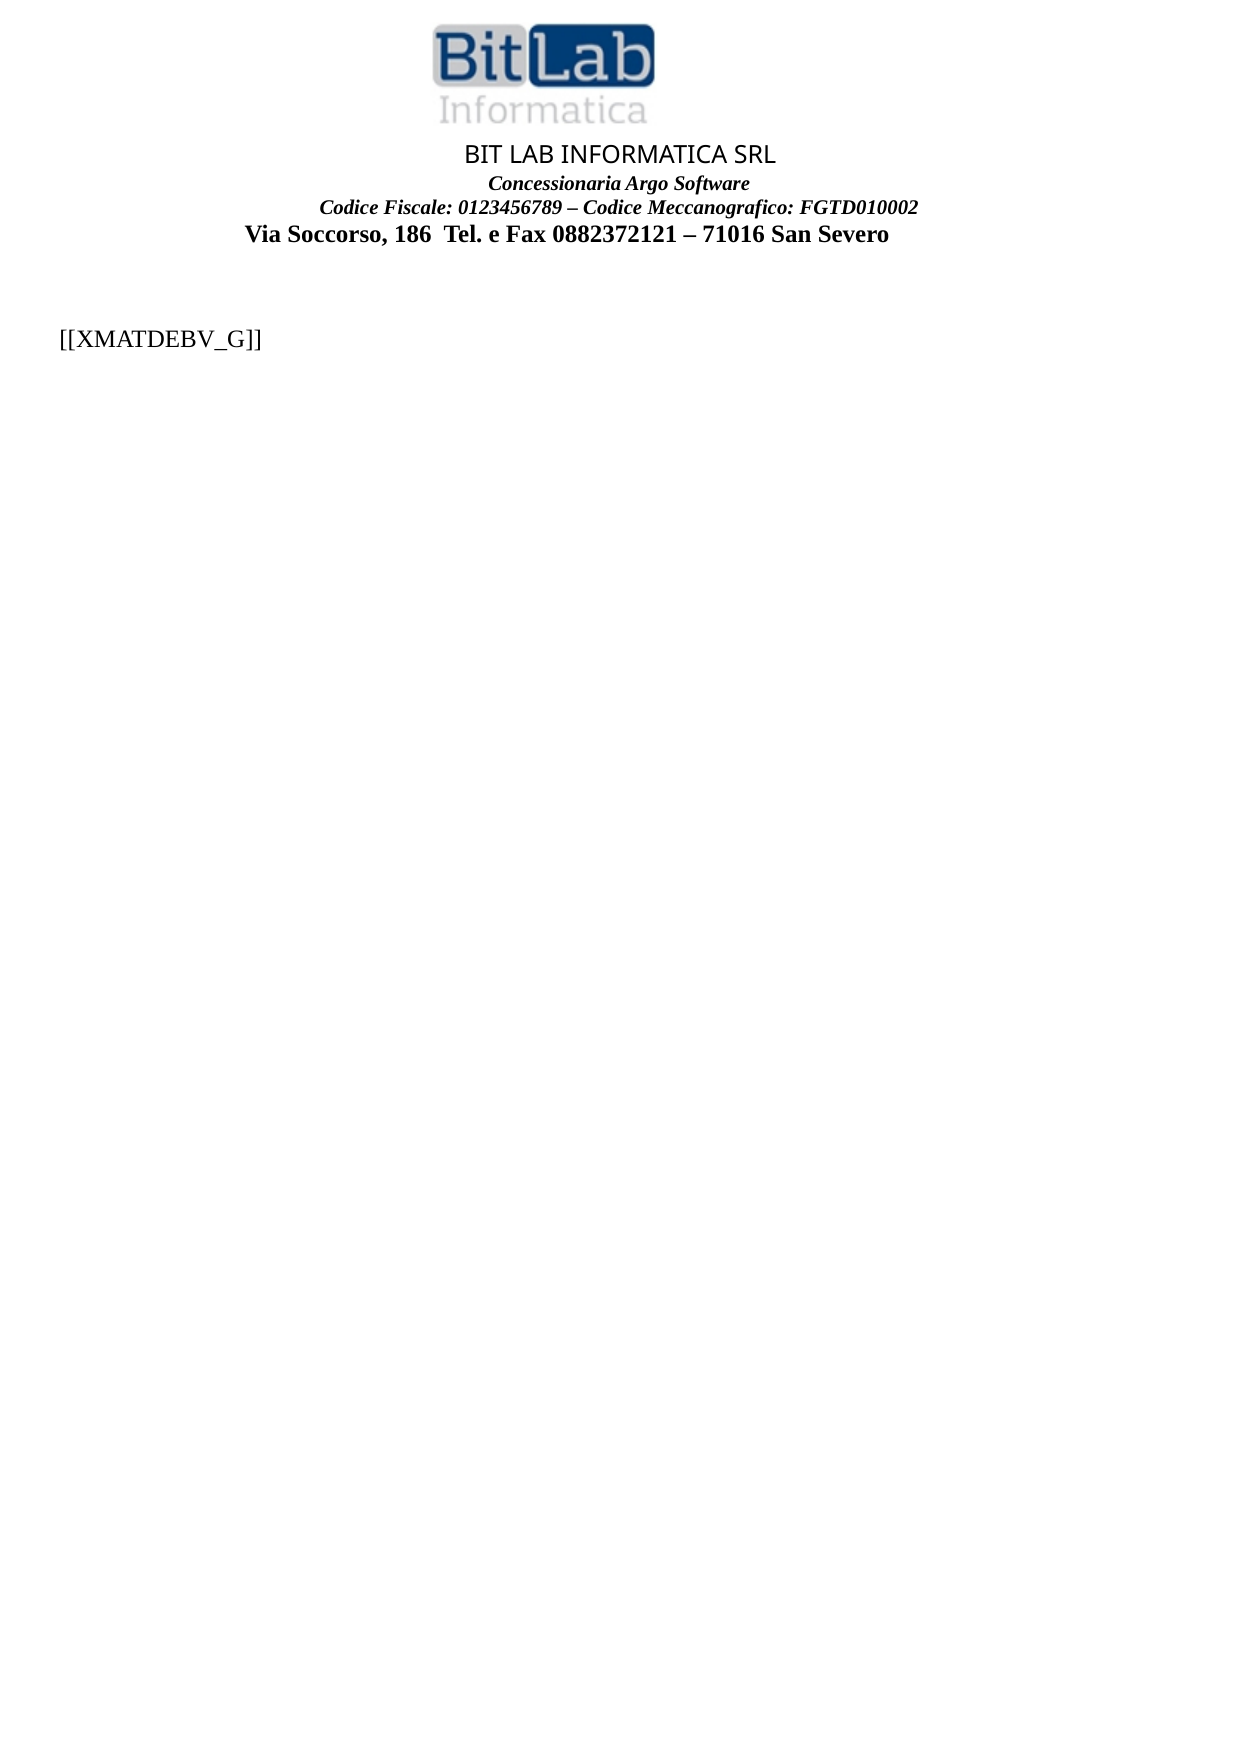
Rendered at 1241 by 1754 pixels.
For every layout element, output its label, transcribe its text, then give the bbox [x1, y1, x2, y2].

picture [427, 21, 665, 134]
text [[XMATDEBV_G]] [59, 324, 1181, 352]
